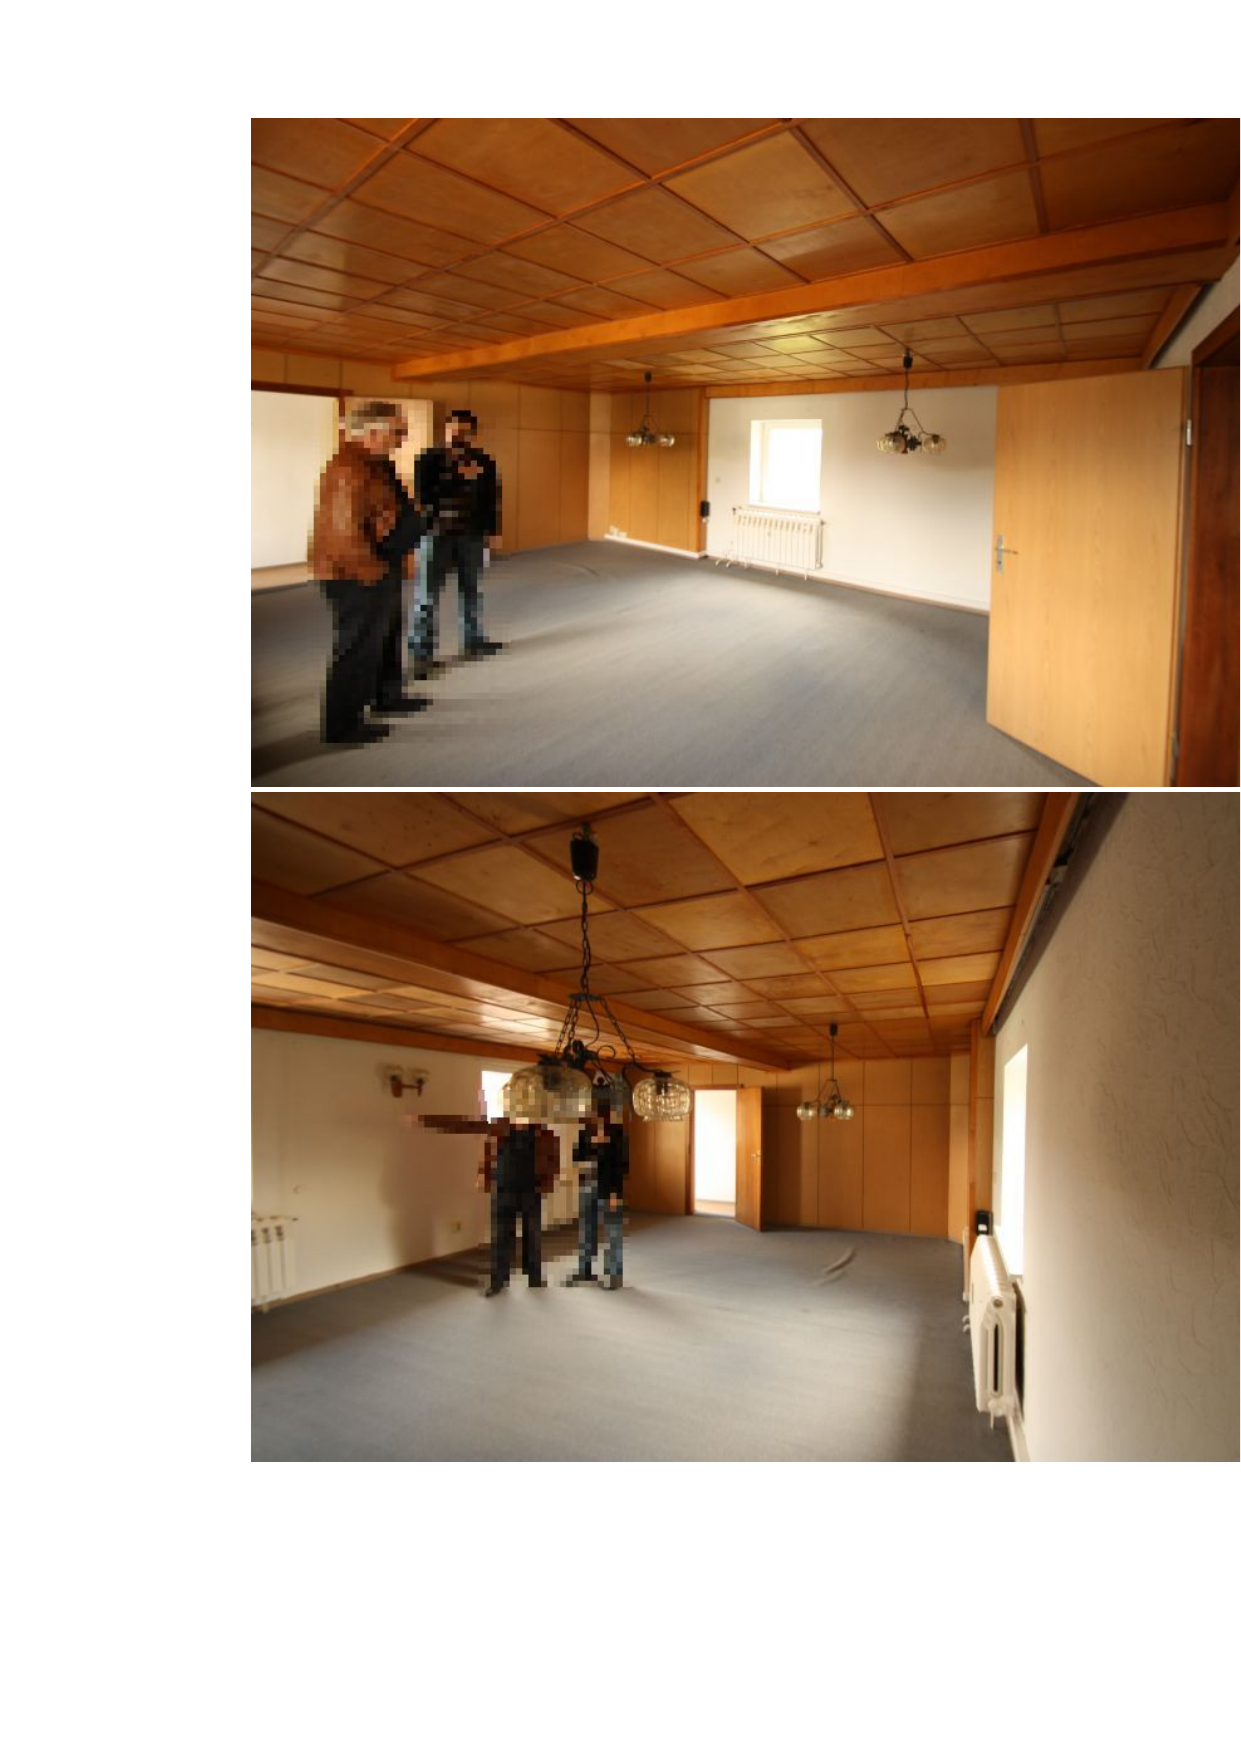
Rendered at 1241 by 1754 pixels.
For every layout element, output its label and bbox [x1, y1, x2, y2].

picture [251, 792, 1241, 1462]
picture [251, 118, 1241, 787]
